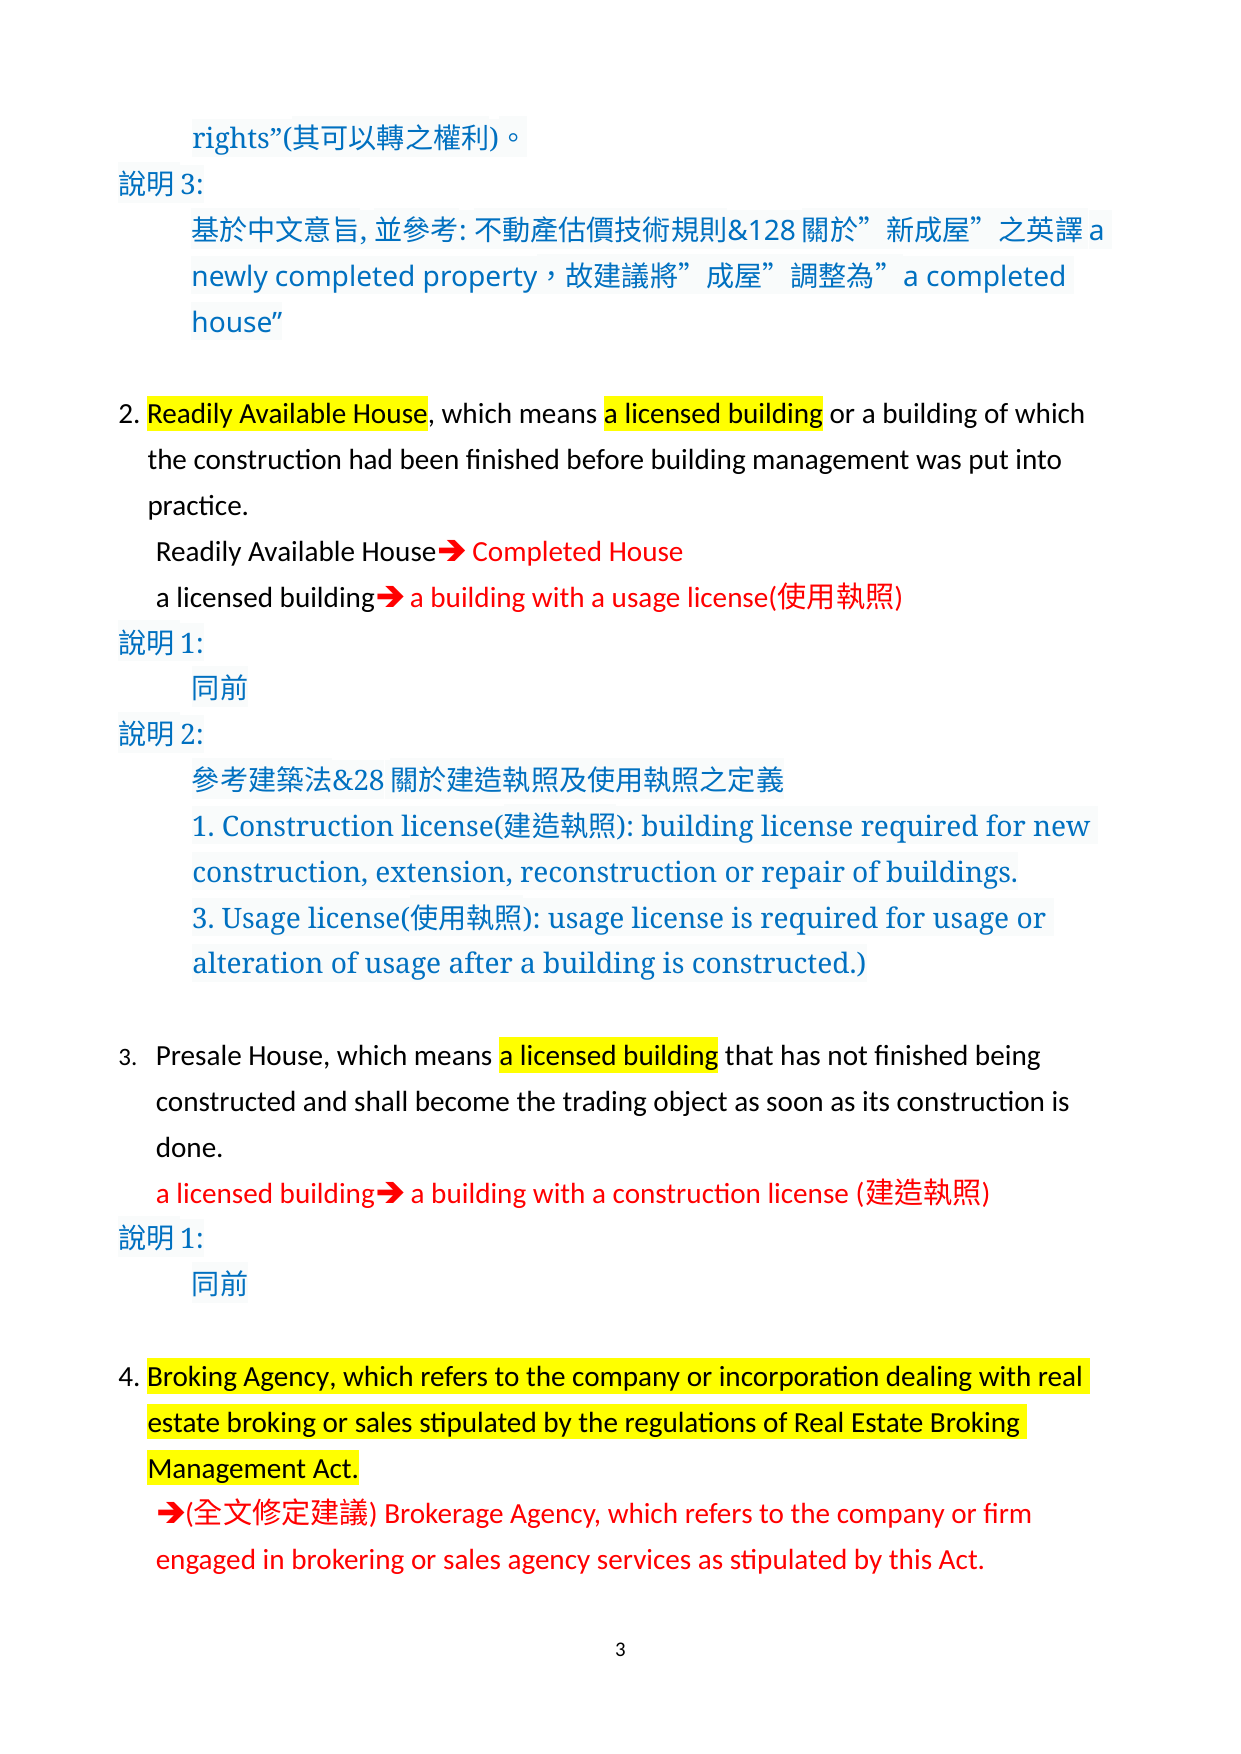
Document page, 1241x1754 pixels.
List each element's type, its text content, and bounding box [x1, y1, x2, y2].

text a licensed building a building with a construction license (建造執照) [156, 1166, 1122, 1212]
text 參考建築法&28關於建造執照及使用執照之定義 [192, 754, 1122, 800]
text (全文修定建議) Brokerage Agency, which refers to the company or firm engaged in brokering or sales agency services as stipulated by this Act. [156, 1487, 1122, 1579]
text 2. Readily Available House, which means a licensed building or a building of which the construction had been finished before building management was put into practice. [118, 387, 1122, 525]
text 3. Usage license(使用執照): usage license is required for usage or alteration of usage after a building is constructed.) [192, 891, 1122, 983]
text 說明1: [118, 1212, 1122, 1258]
text rights”(其可以轉之權利)。 [192, 112, 1122, 158]
text 說明2: [118, 708, 1122, 754]
text 說明1: [118, 616, 1122, 662]
text 同前 [192, 1258, 1122, 1304]
text 同前 [192, 662, 1122, 708]
text 1. Construction license(建造執照): building license required for new construction, extension, reconstruction or repair of buildings. [192, 800, 1122, 891]
text Readily Available House Completed House [156, 525, 1122, 571]
text a licensed building a building with a usage license(使用執照) [156, 571, 1122, 616]
text 4. Broking Agency, which refers to the company or incorporation dealing with real estate broking or sales stipulated by the regulations of Real Estate Broking Management Act. [118, 1350, 1122, 1487]
text 說明3: [118, 158, 1122, 204]
list Presale House, which means a licensed building that has not finished being constructed and shall become the trading object as soon as its construction is done. [118, 1029, 1122, 1166]
text 基於中文意旨, 並參考: 不動產估價技術規則&128關於”新成屋”之英譯a newly completed property，故建議將”成屋”調整為”a completed house” [191, 204, 1122, 341]
